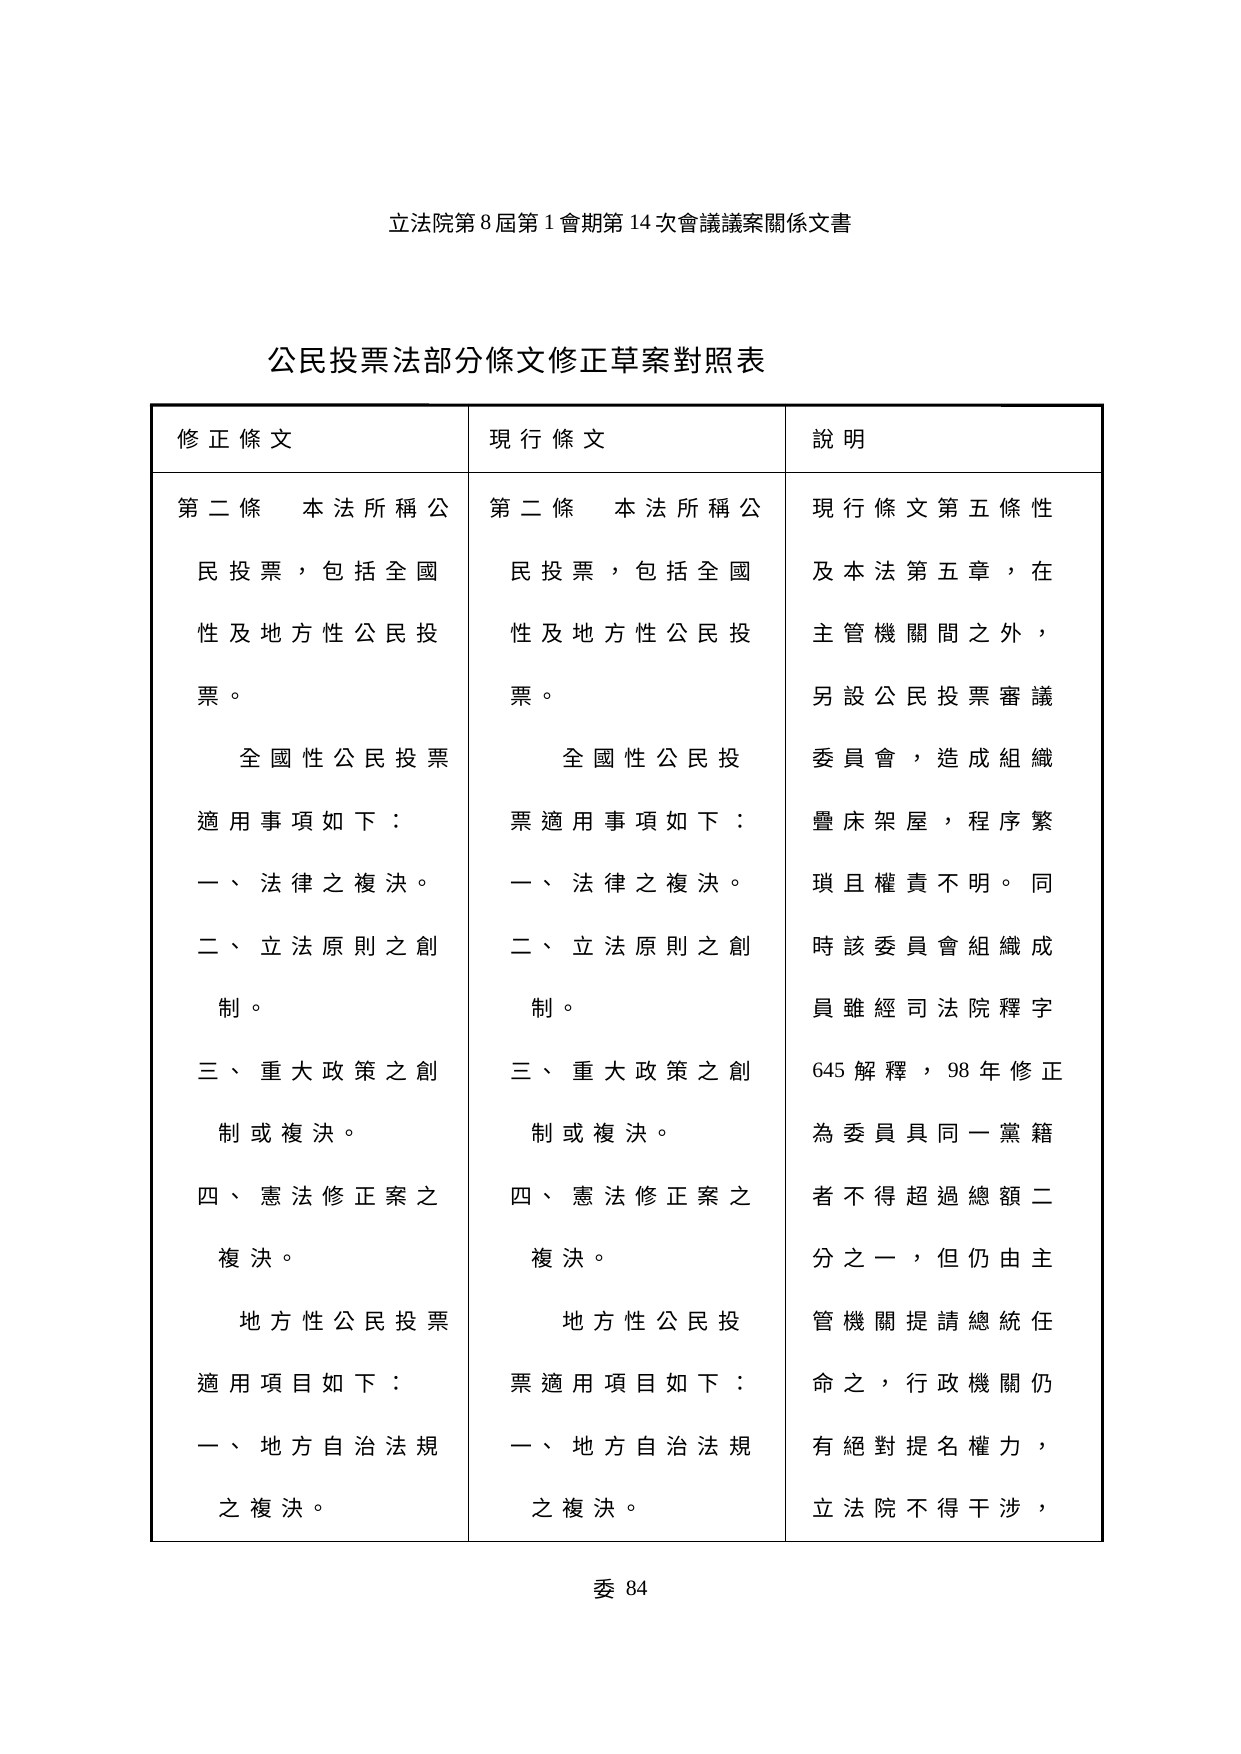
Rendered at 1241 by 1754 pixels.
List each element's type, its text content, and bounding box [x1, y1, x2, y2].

table_cell 第二條 本法所稱公民投票，包括全國性及地方性公民投票。 全國性公民投票適用事項如下： 一、法律之複決。 二、立法原則之創制。 三、重大政策之創制或複決。 四、憲法修正案之複決。 地方性公民投票適用項目如下： 一、地方自治法規之複決。 [153, 473, 468, 1541]
table_cell 修正條文 [153, 407, 468, 472]
table_cell 第二條 本法所稱公民投票，包括全國性及地方性公民投票。 全國性公民投票適用事項如下： 一、法律之複決。 二、立法原則之創制。 三、重大政策之創制或複決。 四、憲法修正案之複決。 地方性公民投票適用項目如下： 一、地方自治法規之複決。 [469, 473, 785, 1541]
table_header 公民投票法部分條文修正草案對照表 [151, 313, 1102, 403]
table_cell 現行條文 [469, 407, 785, 472]
table_cell 現行條文第五條性及本法第五章，在主管機關間之外，另設公民投票審議委員會，造成組織疊床架屋，程序繁瑣且權責不明。同時該委員會組織成員雖經司法院釋字645解釋，98年修正為委員具同一黨籍者不得超過總額二分之一，但仍由主管機關提請總統任命之，行政機關仍有絕對提名權力，立法院不得干涉， [786, 473, 1101, 1541]
table_cell 說明 [786, 407, 1101, 472]
